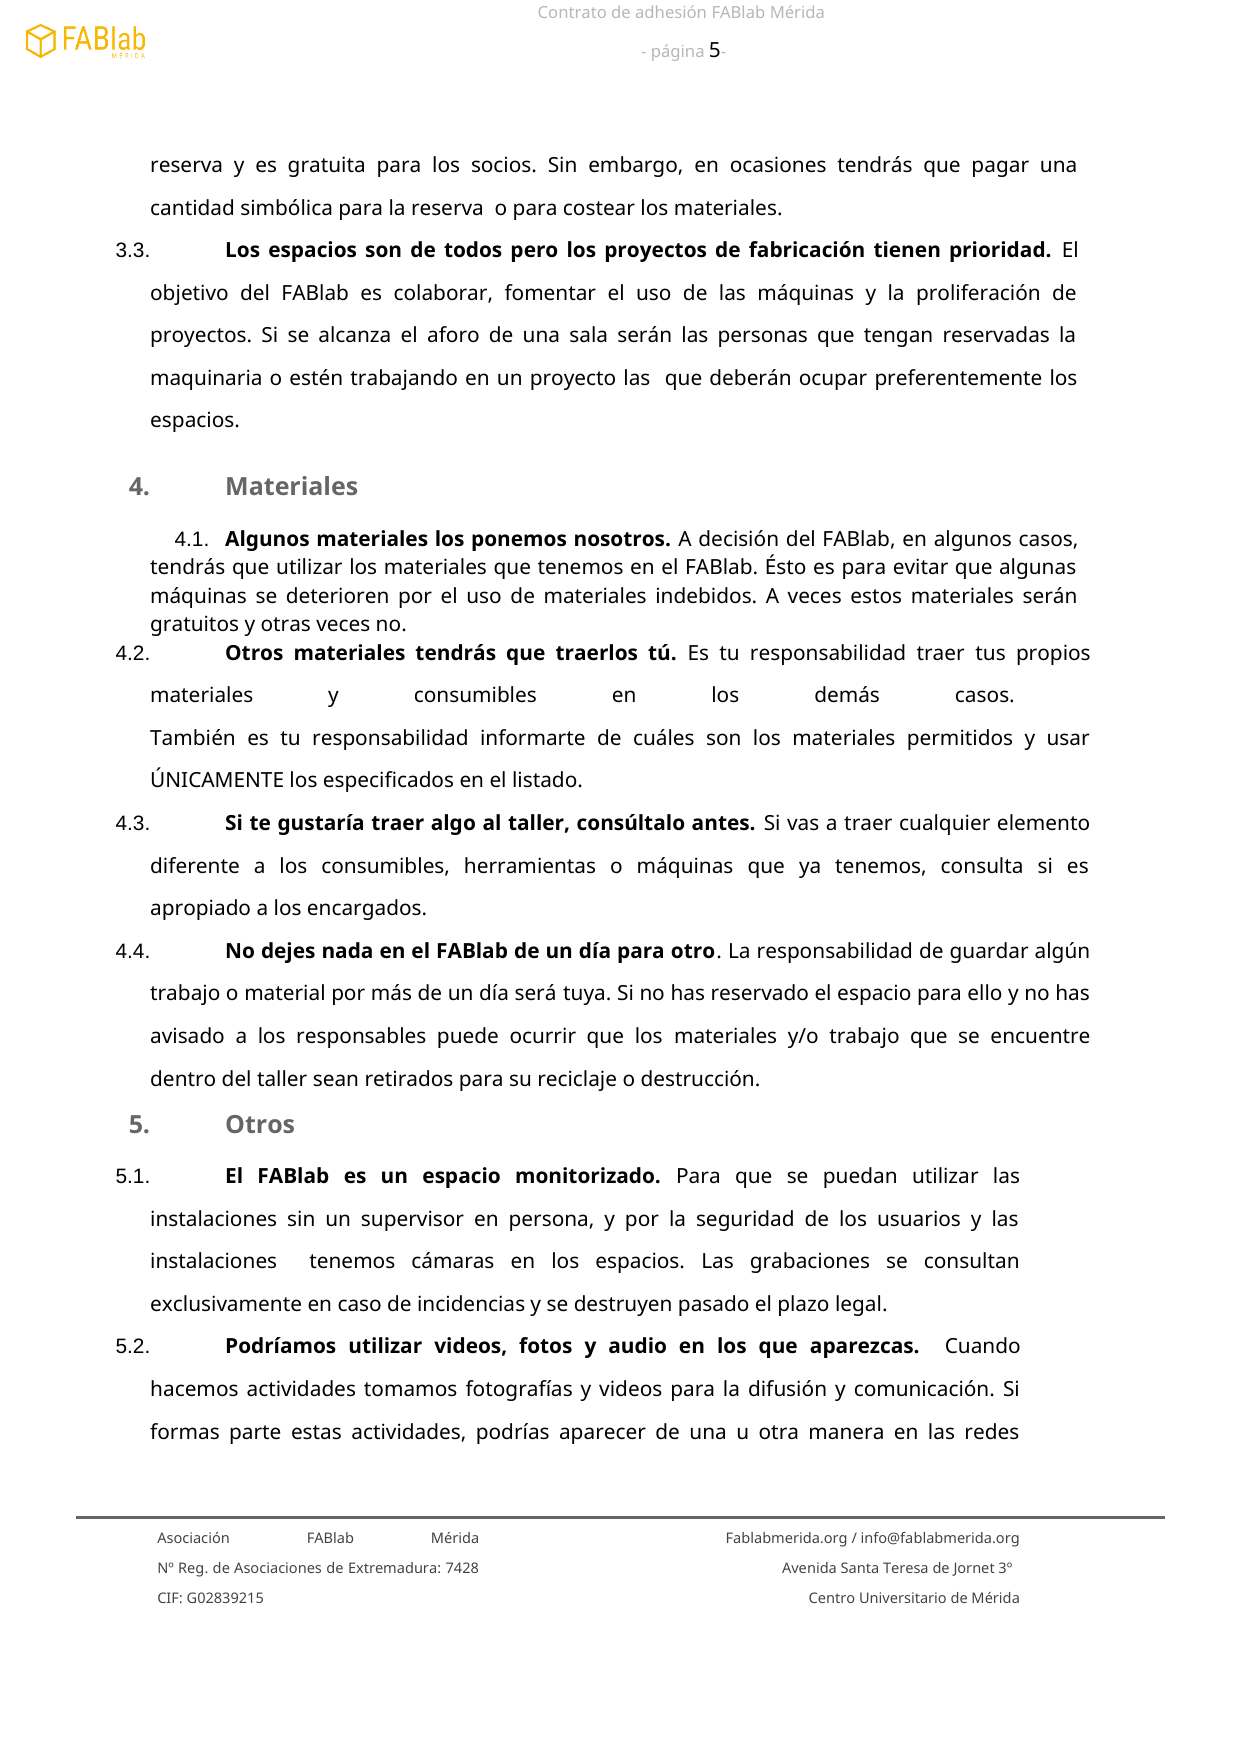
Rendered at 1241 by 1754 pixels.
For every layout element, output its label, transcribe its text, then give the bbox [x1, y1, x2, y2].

list Los espacios son de todos pero los proyectos de fabricación tienen prioridad. El objetivo del FABlab es colaborar, fomentar el uso de las máquinas y la proliferación de proyectos. Si se alcanza el aforo de una sala serán las personas que tengan reservadas la maquinaria o estén trabajando en un proyecto las que deberán ocupar preferentemente los espacios. [150, 235, 1078, 434]
list Otros [150, 1106, 1091, 1140]
list Materiales [150, 469, 1091, 503]
list Algunos materiales los ponemos nosotros. A decisión del FABlab, en algunos casos, tendrás que utilizar los materiales que tenemos en el FABlab. Ésto es para evitar que algunas máquinas se deterioren por el uso de materiales indebidos. A veces estos materiales serán gratuitos y otras veces no. [150, 524, 1078, 638]
list El FABlab es un espacio monitorizado. Para que se puedan utilizar las instalaciones sin un supervisor en persona, y por la seguridad de los usuarios y las instalaciones tenemos cámaras en los espacios. Las grabaciones se consultan exclusivamente en caso de incidencias y se destruyen pasado el plazo legal. [150, 1161, 1021, 1317]
list Otros materiales tendrás que traerlos tú. Es tu responsabilidad traer tus propios materiales y consumibles en los demás casos. También es tu responsabilidad informarte de cuáles son los materiales permitidos y usar ÚNICAMENTE los especificados en el listado. [150, 638, 1091, 794]
list No dejes nada en el FABlab de un día para otro. La responsabilidad de guardar algún trabajo o material por más de un día será tuya. Si no has reservado el espacio para ello y no has avisado a los responsables puede ocurrir que los materiales y/o trabajo que se encuentre dentro del taller sean retirados para su reciclaje o destrucción. [150, 936, 1091, 1092]
list Si te gustaría traer algo al taller, consúltalo antes. Si vas a traer cualquier elemento diferente a los consumibles, herramientas o máquinas que ya tenemos, consulta si es apropiado a los encargados. [150, 808, 1091, 922]
list reserva y es gratuita para los socios. Sin embargo, en ocasiones tendrás que pagar una cantidad simbólica para la reserva o para costear los materiales. [150, 150, 1078, 221]
list Podríamos utilizar videos, fotos y audio en los que aparezcas. Cuando hacemos actividades tomamos fotografías y videos para la difusión y comunicación. Si formas parte estas actividades, podrías aparecer de una u otra manera en las redes [150, 1332, 1021, 1445]
